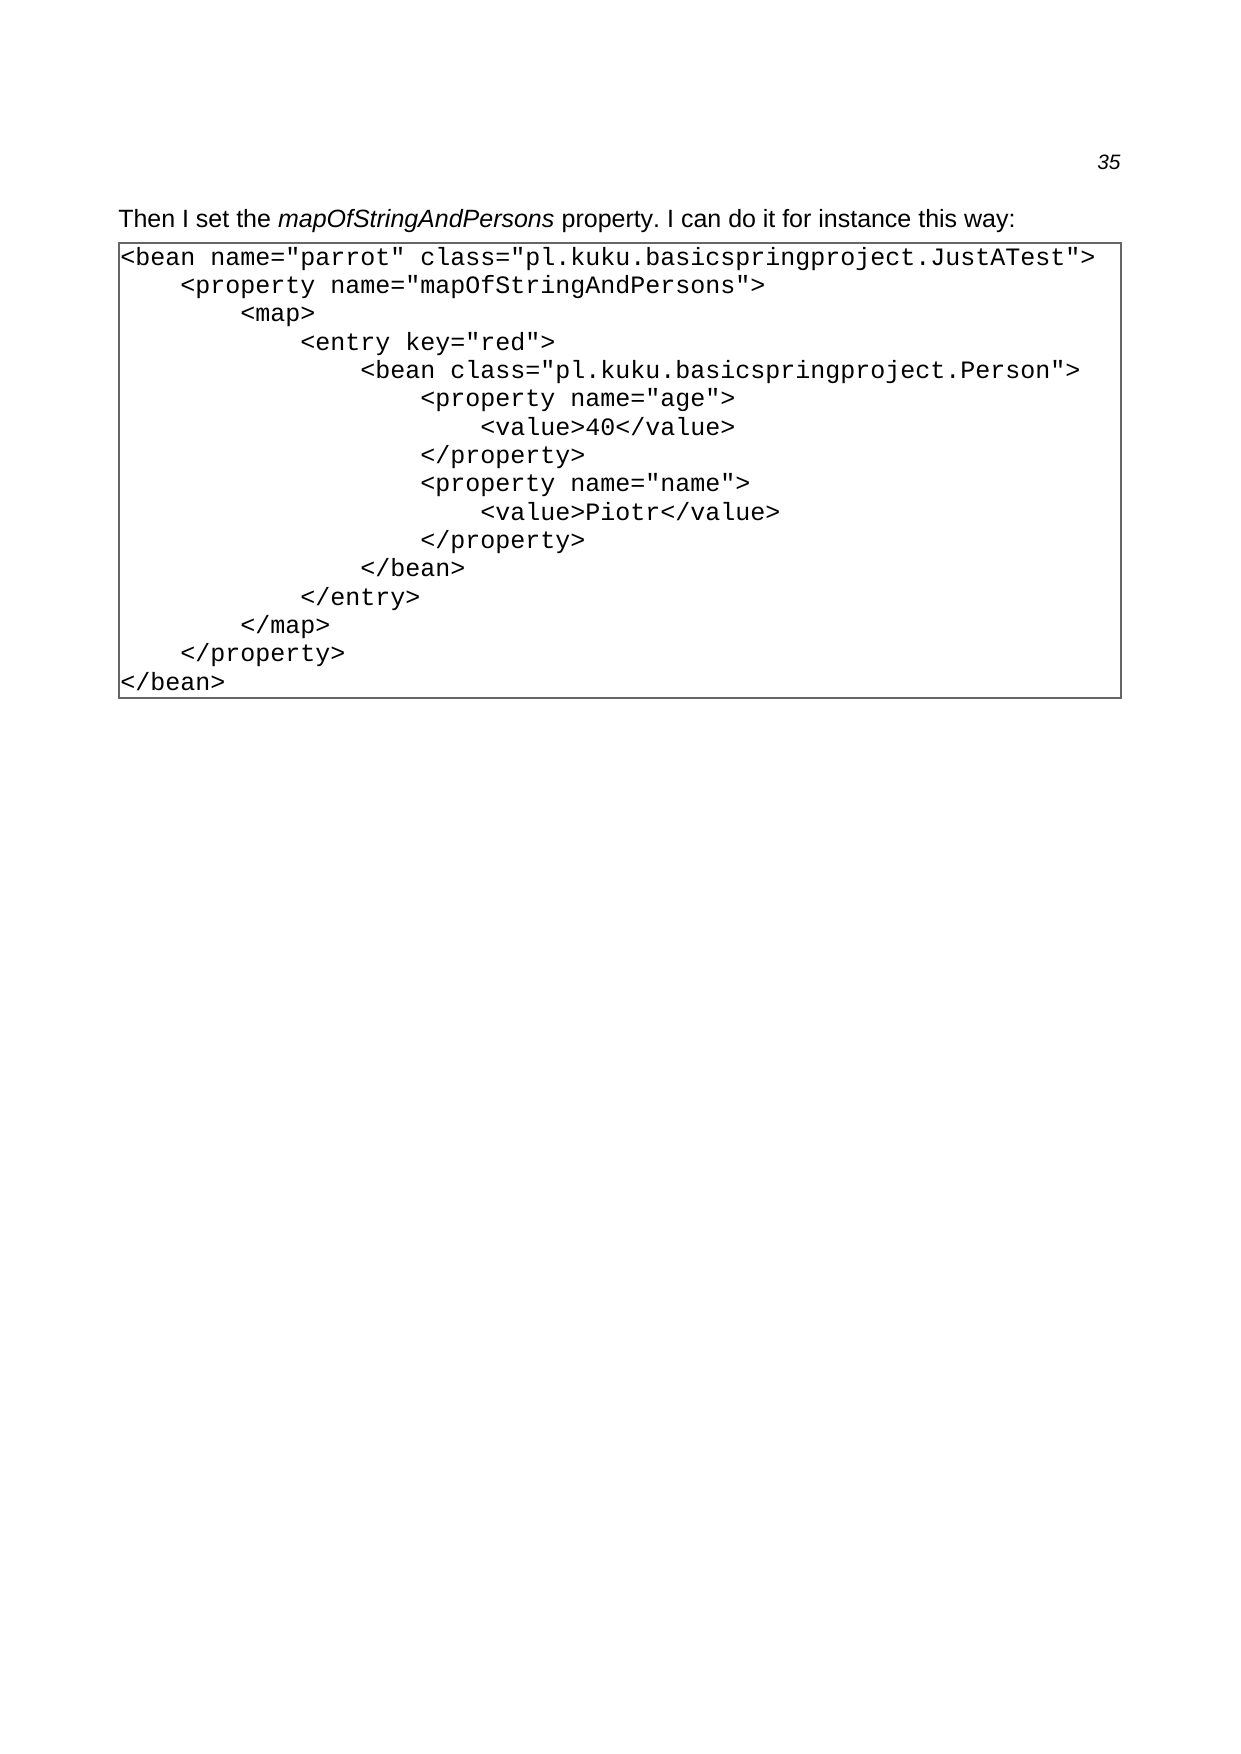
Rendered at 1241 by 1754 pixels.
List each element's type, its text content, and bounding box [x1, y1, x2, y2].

text <property name="mapOfStringAndPersons"> [120, 270, 1120, 299]
text <bean name="parrot" class="pl.kuku.basicspringproject.JustATest"> [120, 244, 1120, 270]
text </property> [120, 440, 1120, 469]
text <map> [120, 299, 1120, 327]
text <property name="age"> [120, 384, 1120, 412]
text </entry> [120, 582, 1120, 610]
text </property> [120, 525, 1120, 554]
text <value>40</value> [120, 412, 1120, 440]
text </property> [120, 639, 1120, 667]
text </bean> [120, 667, 1120, 697]
text <entry key="red"> [120, 327, 1120, 355]
text <property name="name"> [120, 469, 1120, 497]
text <bean class="pl.kuku.basicspringproject.Person"> [120, 355, 1120, 384]
text </map> [120, 610, 1120, 639]
text <value>Piotr</value> [120, 497, 1120, 525]
text </bean> [120, 554, 1120, 582]
text Then I set the mapOfStringAndPersons property. I can do it for instance this way: [118, 205, 1122, 233]
